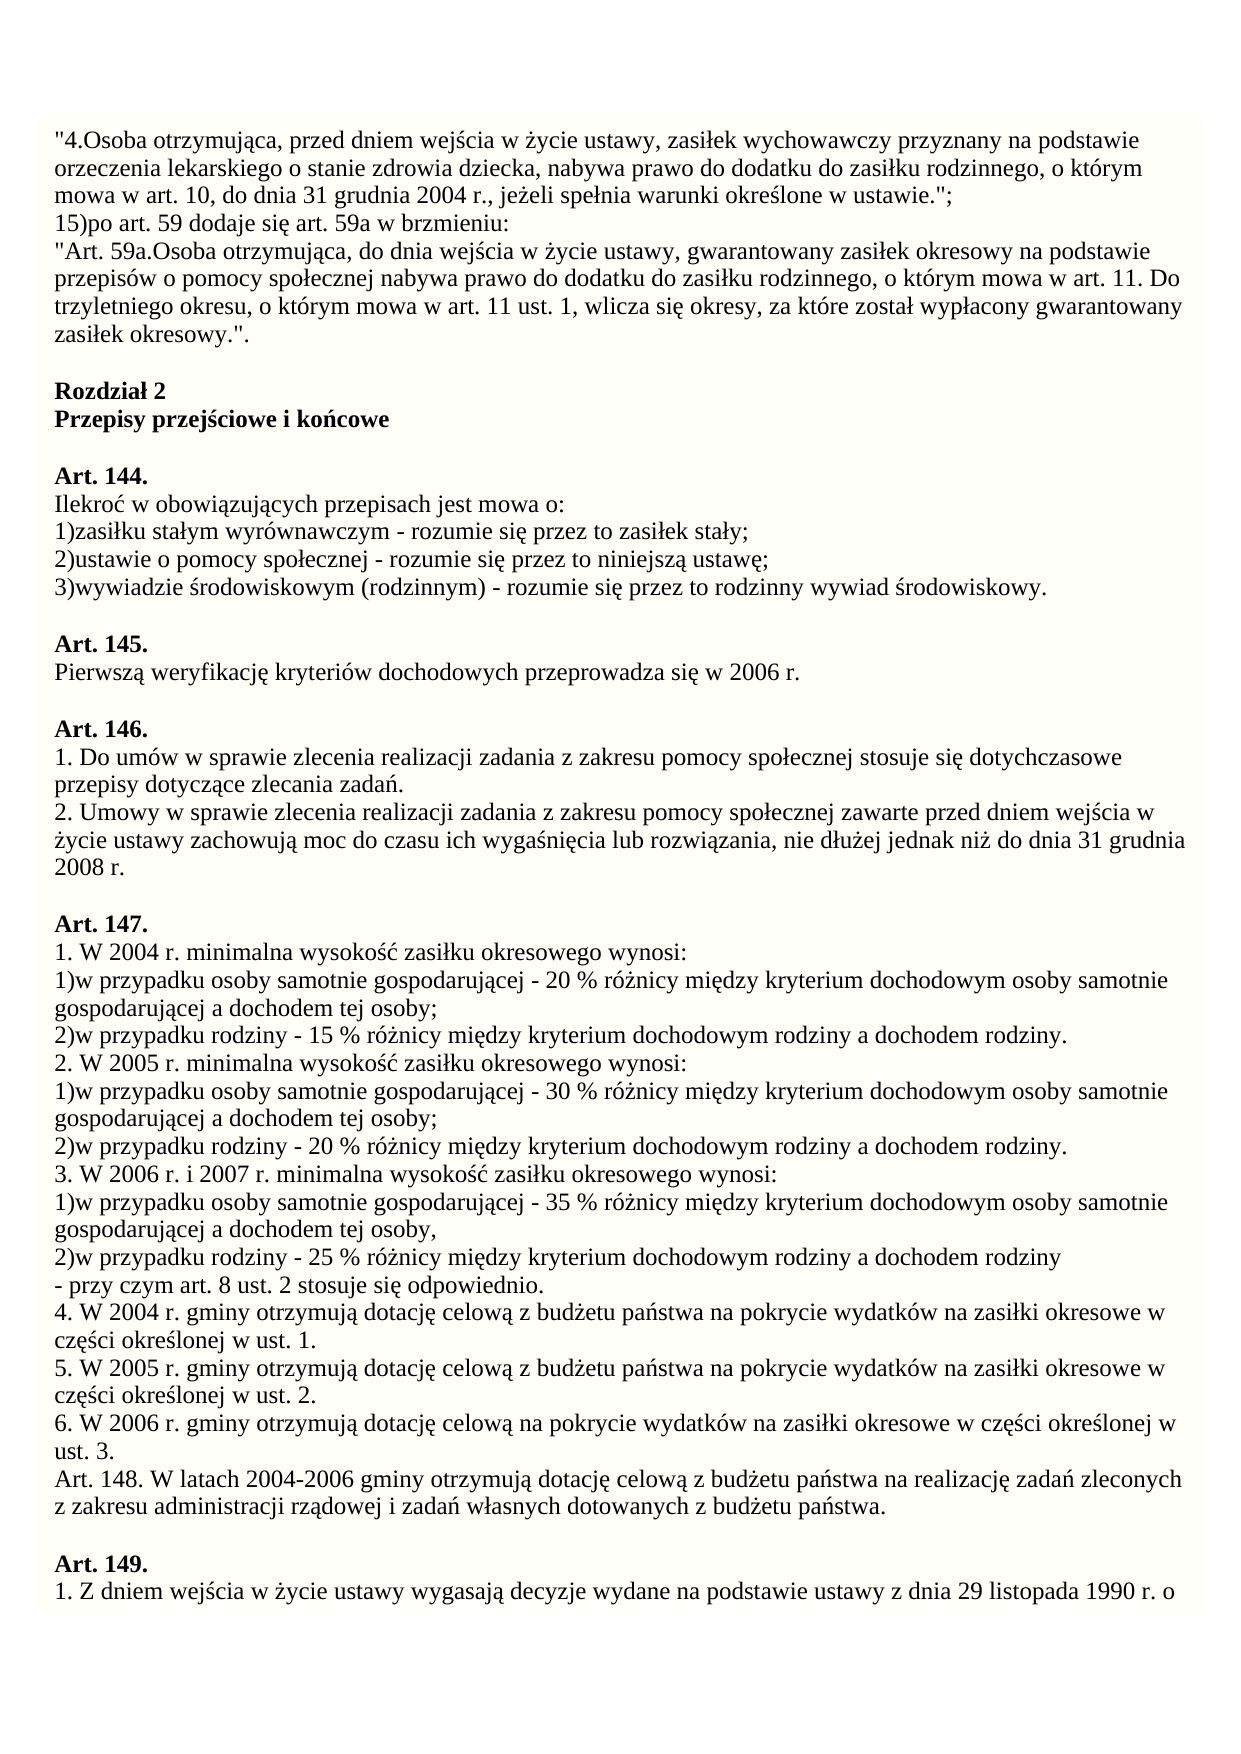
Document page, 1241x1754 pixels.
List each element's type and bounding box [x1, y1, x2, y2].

table_header [1200, 118, 1206, 1613]
table_header [40, 118, 46, 1613]
table_header [34, 118, 40, 1613]
table_header [1194, 118, 1200, 1613]
